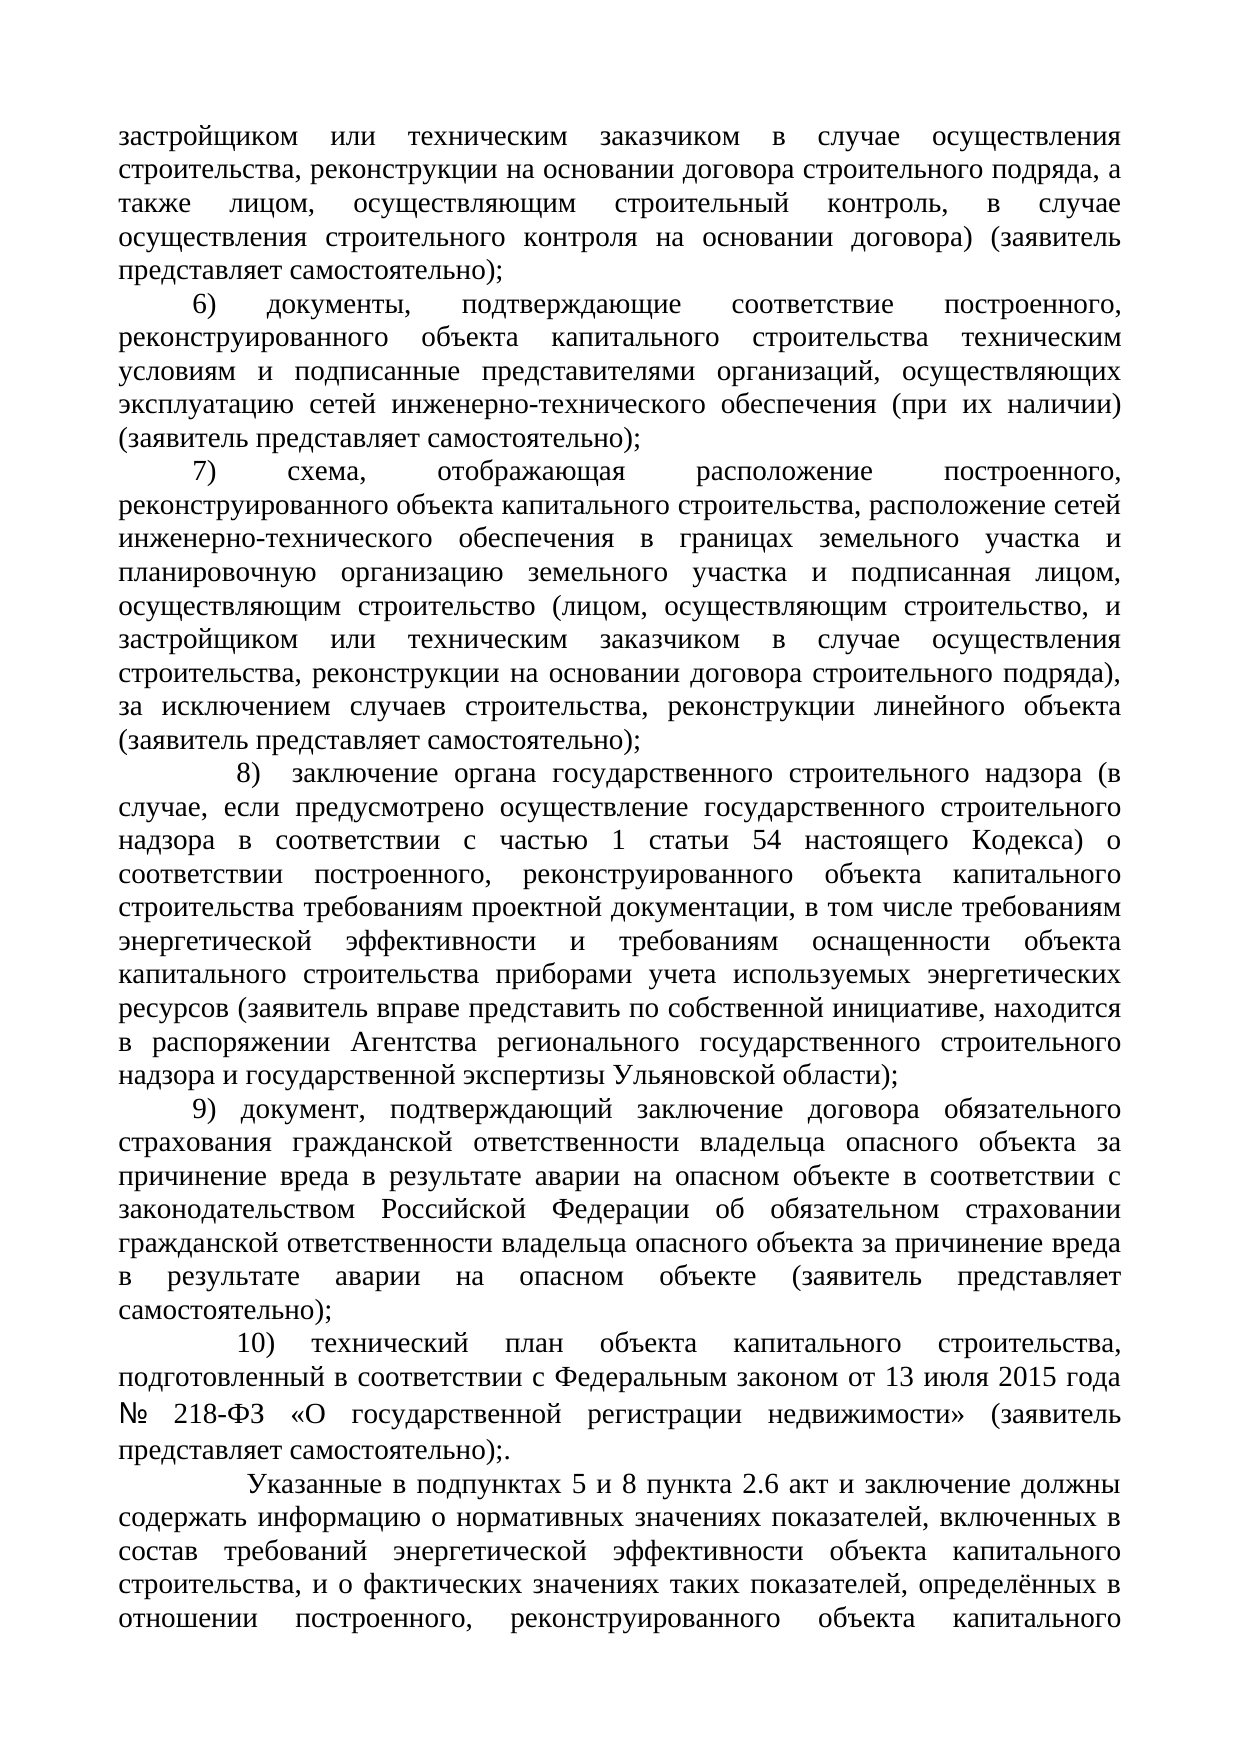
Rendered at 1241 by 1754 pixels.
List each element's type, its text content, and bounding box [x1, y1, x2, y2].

text 6) документы, подтверждающие соответствие построенного, реконструированного объекта капитального строительства техническим условиям и подписанные представителями организаций, осуществляющих эксплуатацию сетей инженерно-технического обеспечения (при их наличии) (заявитель представляет самостоятельно); [118, 286, 1122, 453]
text Указанные в подпунктах 5 и 8 пункта 2.6 акт и заключение должны содержать информацию о нормативных значениях показателей, включенных в состав требований энергетической эффективности объекта капитального строительства, и о фактических значениях таких показателей, определённых в отношении построенного, реконструированного объекта капитального [118, 1466, 1122, 1634]
text застройщиком или техническим заказчиком в случае осуществления строительства, реконструкции на основании договора строительного подряда, а также лицом, осуществляющим строительный контроль, в случае осуществления строительного контроля на основании договора) (заявитель представляет самостоятельно); [118, 118, 1122, 286]
text 9) документ, подтверждающий заключение договора обязательного страхования гражданской ответственности владельца опасного объекта за причинение вреда в результате аварии на опасном объекте в соответствии с законодательством Российской Федерации об обязательном страховании гражданской ответственности владельца опасного объекта за причинение вреда в результате аварии на опасном объекте (заявитель представляет самостоятельно); [118, 1091, 1122, 1326]
text 10) технический план объекта капитального строительства, подготовленный в соответствии с Федеральным законом от 13 июля 2015 года № 218-ФЗ «О государственной регистрации недвижимости» (заявитель представляет самостоятельно);. [118, 1326, 1122, 1466]
text 8) заключение органа государственного строительного надзора (в случае, если предусмотрено осуществление государственного строительного надзора в соответствии с частью 1 статьи 54 настоящего Кодекса) о соответствии построенного, реконструированного объекта капитального строительства требованиям проектной документации, в том числе требованиям энергетической эффективности и требованиям оснащенности объекта капитального строительства приборами учета используемых энергетических ресурсов (заявитель вправе представить по собственной инициативе, находится в распоряжении Агентства регионального государственного строительного надзора и государственной экспертизы Ульяновской области); [118, 755, 1122, 1091]
text 7) схема, отображающая расположение построенного, реконструированного объекта капитального строительства, расположение сетей инженерно-технического обеспечения в границах земельного участка и планировочную организацию земельного участка и подписанная лицом, осуществляющим строительство (лицом, осуществляющим строительство, и застройщиком или техническим заказчиком в случае осуществления строительства, реконструкции на основании договора строительного подряда), за исключением случаев строительства, реконструкции линейного объекта (заявитель представляет самостоятельно); [118, 453, 1122, 755]
